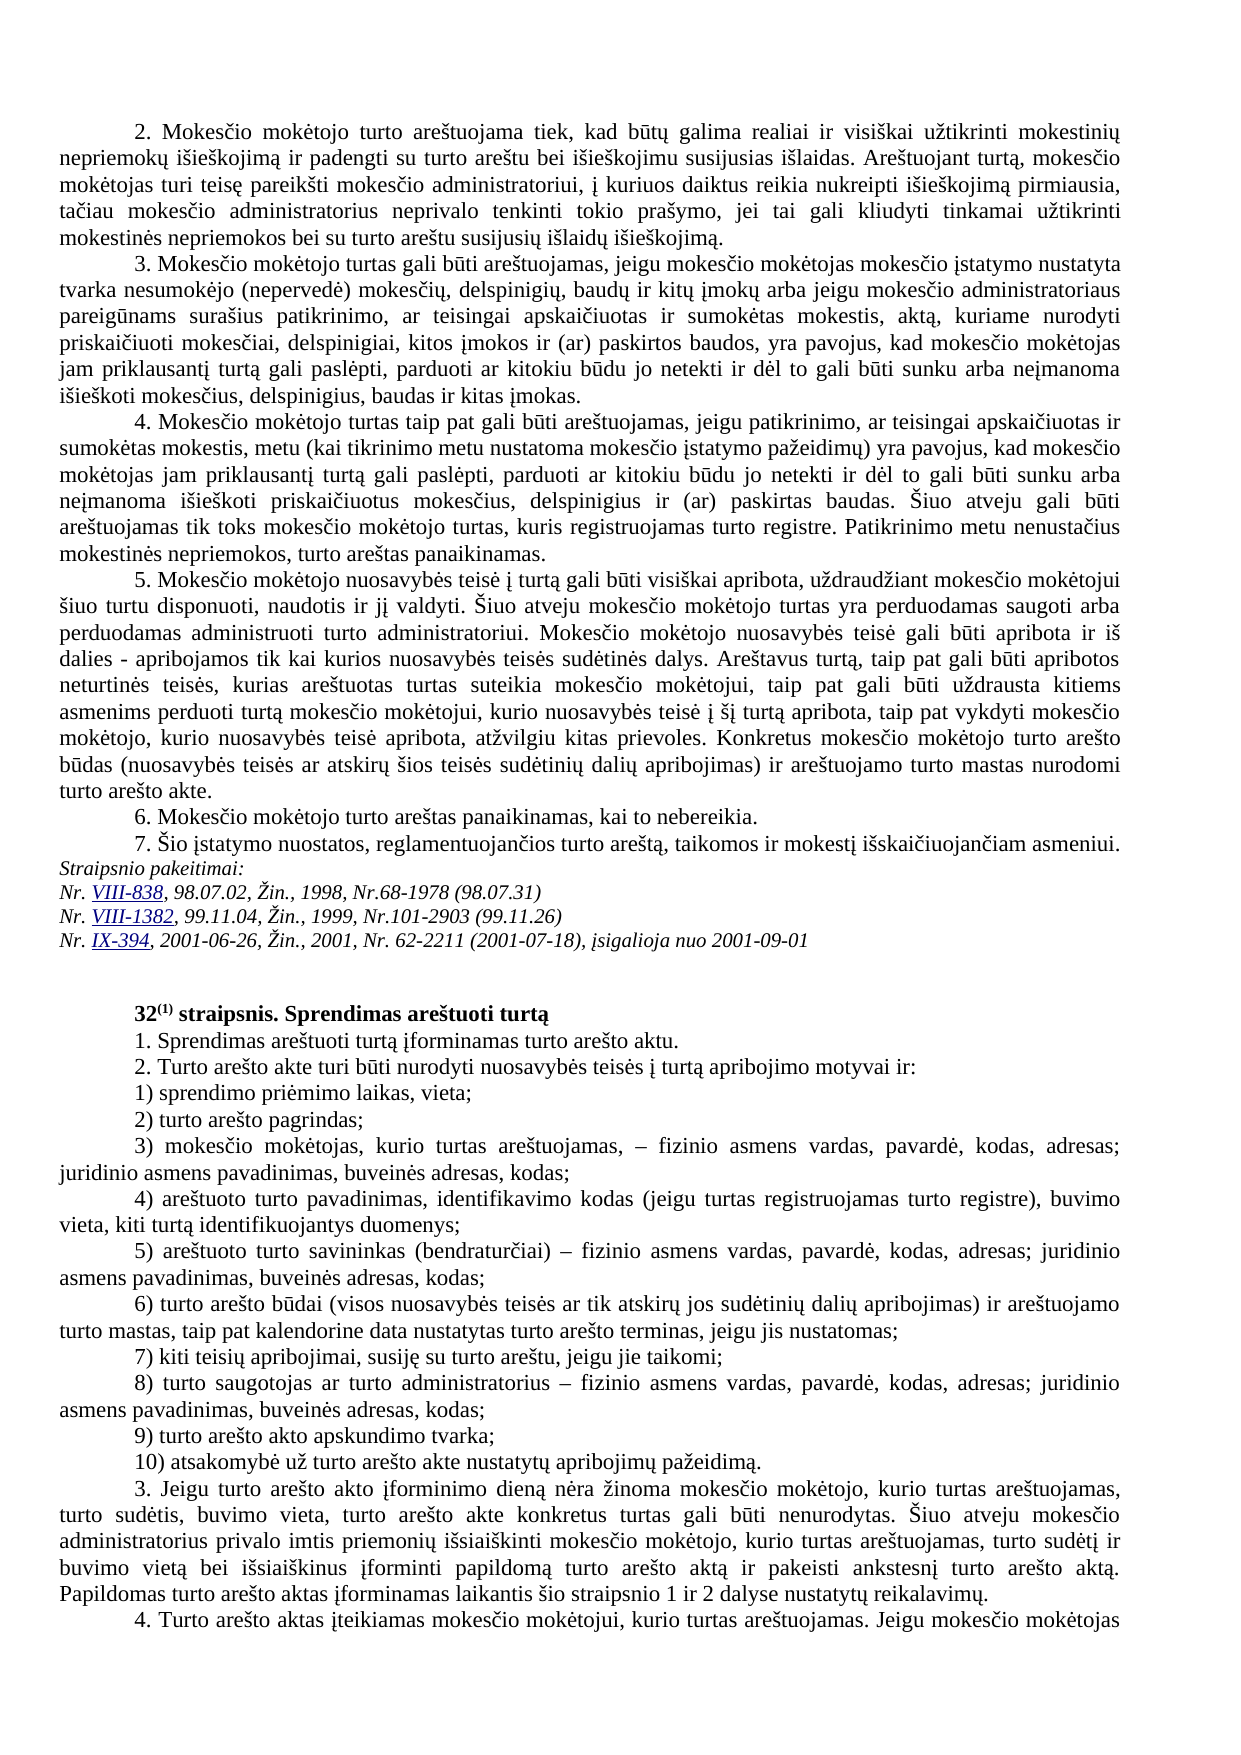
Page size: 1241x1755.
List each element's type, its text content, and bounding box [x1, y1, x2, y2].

text 8) turto saugotojas ar turto administratorius – fizinio asmens vardas, pavardė, kodas, adresas; juridinio asmens pavadinimas, buveinės adresas, kodas; [59, 1369, 1122, 1422]
text 5) areštuoto turto savininkas (bendraturčiai) – fizinio asmens vardas, pavardė, kodas, adresas; juridinio asmens pavadinimas, buveinės adresas, kodas; [59, 1238, 1122, 1290]
text Straipsnio pakeitimai: [59, 856, 1122, 880]
text Nr. VIII-838, 98.07.02, Žin., 1998, Nr.68-1978 (98.07.31) [59, 880, 1122, 904]
text 6) turto arešto būdai (visos nuosavybės teisės ar tik atskirų jos sudėtinių dalių apribojimas) ir areštuojamo turto mastas, taip pat kalendorine data nustatytas turto arešto terminas, jeigu jis nustatomas; [59, 1290, 1122, 1343]
text 10) atsakomybė už turto arešto akte nustatytų apribojimų pažeidimą. [59, 1448, 1122, 1475]
text 7) kiti teisių apribojimai, susiję su turto areštu, jeigu jie taikomi; [59, 1343, 1122, 1369]
text 3. Jeigu turto arešto akto įforminimo dieną nėra žinoma mokesčio mokėtojo, kurio turtas areštuojamas, turto sudėtis, buvimo vieta, turto arešto akte konkretus turtas gali būti nenurodytas. Šiuo atveju mokesčio administratorius privalo imtis priemonių išsiaiškinti mokesčio mokėtojo, kurio turtas areštuojamas, turto sudėtį ir buvimo vietą bei išsiaiškinus įforminti papildomą turto arešto aktą ir pakeisti ankstesnį turto arešto aktą. Papildomas turto arešto aktas įforminamas laikantis šio straipsnio 1 ir 2 dalyse nustatytų reikalavimų. [59, 1475, 1122, 1607]
text Nr. VIII-1382, 99.11.04, Žin., 1999, Nr.101-2903 (99.11.26) [59, 904, 1122, 928]
text 9) turto arešto akto apskundimo tvarka; [59, 1422, 1122, 1448]
text 5. Mokesčio mokėtojo nuosavybės teisė į turtą gali būti visiškai apribota, uždraudžiant mokesčio mokėtojui šiuo turtu disponuoti, naudotis ir jį valdyti. Šiuo atveju mokesčio mokėtojo turtas yra perduodamas saugoti arba perduodamas administruoti turto administratoriui. Mokesčio mokėtojo nuosavybės teisė gali būti apribota ir iš dalies - apribojamos tik kai kurios nuosavybės teisės sudėtinės dalys. Areštavus turtą, taip pat gali būti apribotos neturtinės teisės, kurias areštuotas turtas suteikia mokesčio mokėtojui, taip pat gali būti uždrausta kitiems asmenims perduoti turtą mokesčio mokėtojui, kurio nuosavybės teisė į šį turtą apribota, taip pat vykdyti mokesčio mokėtojo, kurio nuosavybės teisė apribota, atžvilgiu kitas prievoles. Konkretus mokesčio mokėtojo turto arešto būdas (nuosavybės teisės ar atskirų šios teisės sudėtinių dalių apribojimas) ir areštuojamo turto mastas nurodomi turto arešto akte. [59, 566, 1122, 803]
text 4) areštuoto turto pavadinimas, identifikavimo kodas (jeigu turtas registruojamas turto registre), buvimo vieta, kiti turtą identifikuojantys duomenys; [59, 1185, 1122, 1238]
text 1) sprendimo priėmimo laikas, vieta; [59, 1079, 1122, 1106]
text 2) turto arešto pagrindas; [59, 1106, 1122, 1132]
text 2. Turto arešto akte turi būti nurodyti nuosavybės teisės į turtą apribojimo motyvai ir: [59, 1053, 1122, 1079]
text 1. Sprendimas areštuoti turtą įforminamas turto arešto aktu. [59, 1027, 1122, 1053]
text 6. Mokesčio mokėtojo turto areštas panaikinamas, kai to nebereikia. [59, 803, 1122, 830]
text 32(1) straipsnis. Sprendimas areštuoti turtą [59, 1000, 1122, 1027]
text 2. Mokesčio mokėtojo turto areštuojama tiek, kad būtų galima realiai ir visiškai užtikrinti mokestinių nepriemokų išieškojimą ir padengti su turto areštu bei išieškojimu susijusias išlaidas. Areštuojant turtą, mokesčio mokėtojas turi teisę pareikšti mokesčio administratoriui, į kuriuos daiktus reikia nukreipti išieškojimą pirmiausia, tačiau mokesčio administratorius neprivalo tenkinti tokio prašymo, jei tai gali kliudyti tinkamai užtikrinti mokestinės nepriemokos bei su turto areštu susijusių išlaidų išieškojimą. [59, 118, 1122, 250]
text 4. Turto arešto aktas įteikiamas mokesčio mokėtojui, kurio turtas areštuojamas. Jeigu mokesčio mokėtojas [59, 1607, 1122, 1633]
text 3) mokesčio mokėtojas, kurio turtas areštuojamas, – fizinio asmens vardas, pavardė, kodas, adresas; juridinio asmens pavadinimas, buveinės adresas, kodas; [59, 1132, 1122, 1185]
text 7. Šio įstatymo nuostatos, reglamentuojančios turto areštą, taikomos ir mokestį išskaičiuojančiam asmeniui. [59, 830, 1122, 856]
text Nr. IX-394, 2001-06-26, Žin., 2001, Nr. 62-2211 (2001-07-18), įsigalioja nuo 2001-09-01 [59, 928, 1122, 952]
text 3. Mokesčio mokėtojo turtas gali būti areštuojamas, jeigu mokesčio mokėtojas mokesčio įstatymo nustatyta tvarka nesumokėjo (nepervedė) mokesčių, delspinigių, baudų ir kitų įmokų arba jeigu mokesčio administratoriaus pareigūnams surašius patikrinimo, ar teisingai apskaičiuotas ir sumokėtas mokestis, aktą, kuriame nurodyti priskaičiuoti mokesčiai, delspinigiai, kitos įmokos ir (ar) paskirtos baudos, yra pavojus, kad mokesčio mokėtojas jam priklausantį turtą gali paslėpti, parduoti ar kitokiu būdu jo netekti ir dėl to gali būti sunku arba neįmanoma išieškoti mokesčius, delspinigius, baudas ir kitas įmokas. [59, 250, 1122, 408]
text 4. Mokesčio mokėtojo turtas taip pat gali būti areštuojamas, jeigu patikrinimo, ar teisingai apskaičiuotas ir sumokėtas mokestis, metu (kai tikrinimo metu nustatoma mokesčio įstatymo pažeidimų) yra pavojus, kad mokesčio mokėtojas jam priklausantį turtą gali paslėpti, parduoti ar kitokiu būdu jo netekti ir dėl to gali būti sunku arba neįmanoma išieškoti priskaičiuotus mokesčius, delspinigius ir (ar) paskirtas baudas. Šiuo atveju gali būti areštuojamas tik toks mokesčio mokėtojo turtas, kuris registruojamas turto registre. Patikrinimo metu nenustačius mokestinės nepriemokos, turto areštas panaikinamas. [59, 408, 1122, 566]
